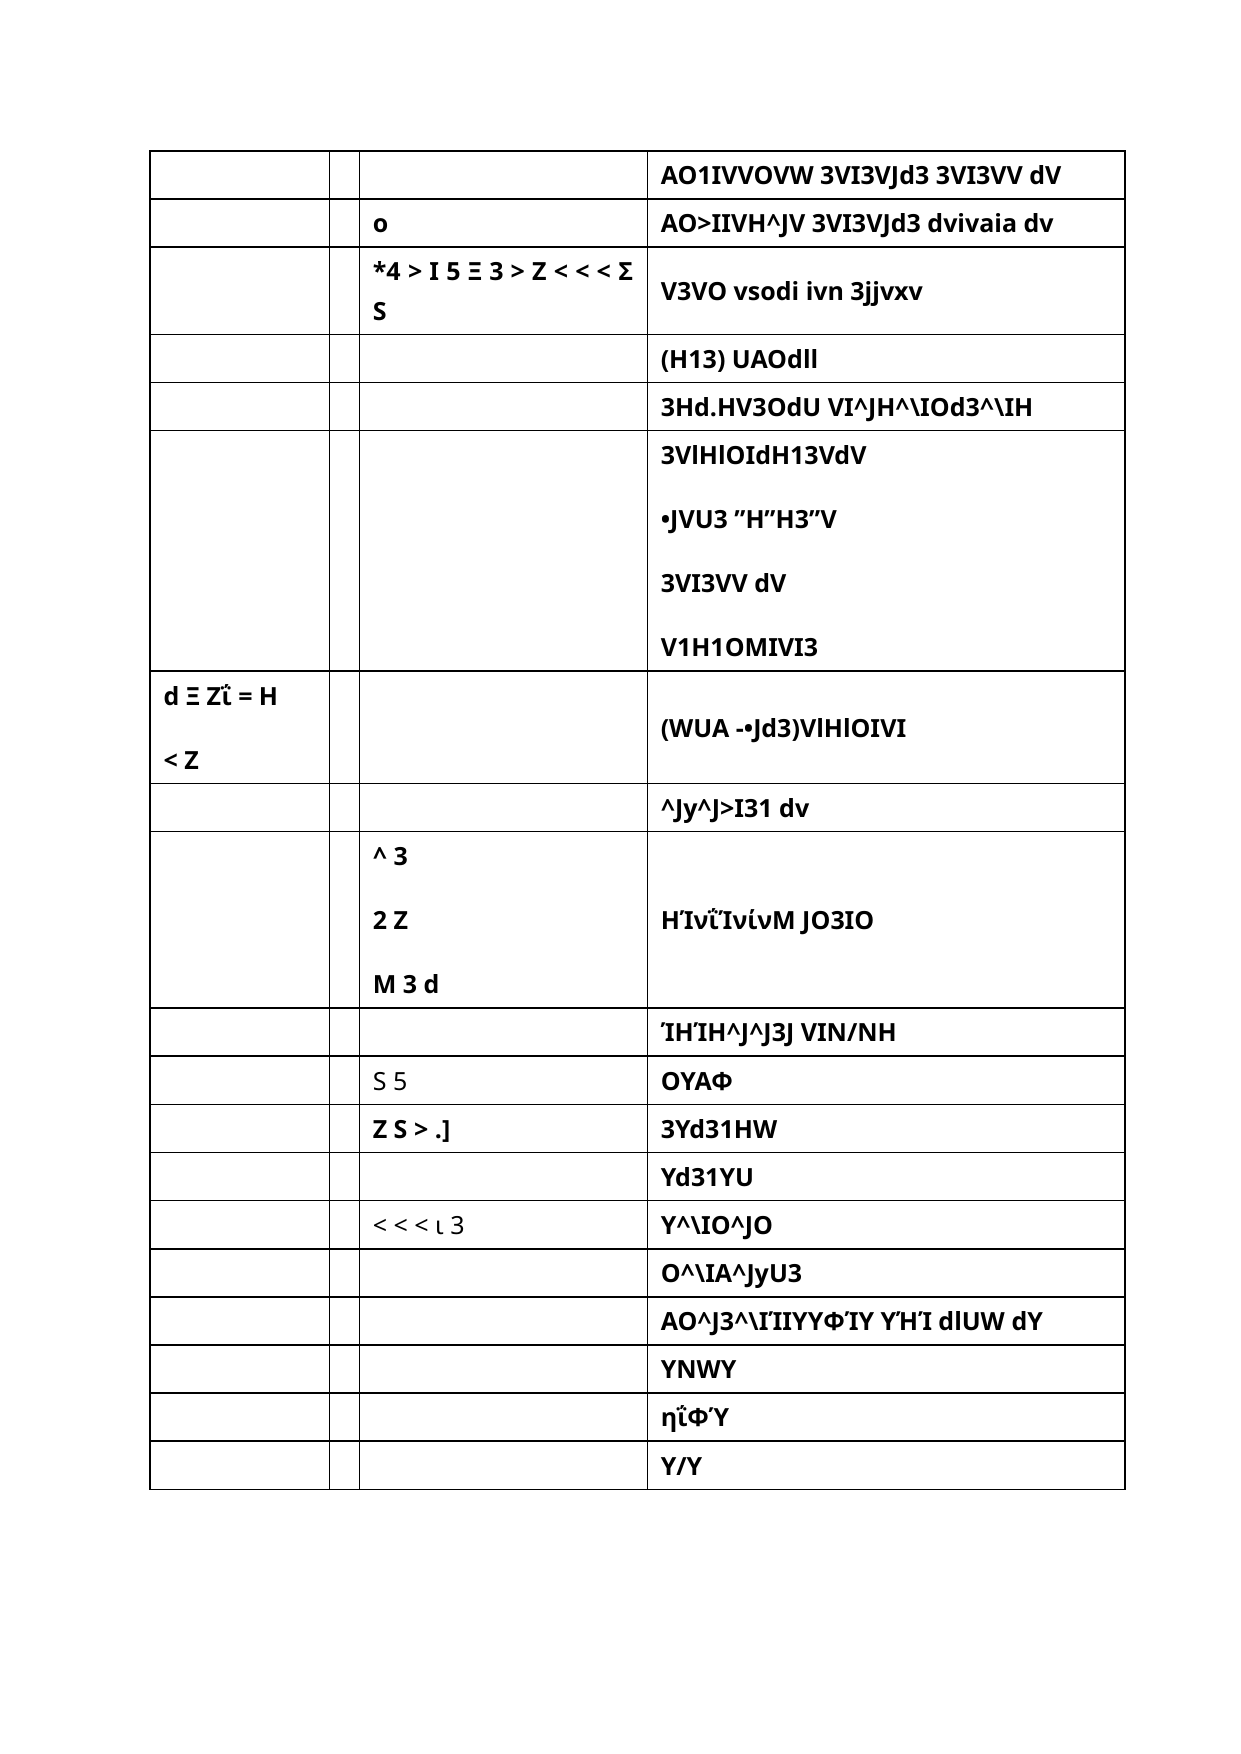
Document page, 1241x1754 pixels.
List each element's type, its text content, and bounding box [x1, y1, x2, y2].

table_cell ο [360, 200, 647, 246]
table_cell Y^\IO^JO [648, 1201, 1124, 1248]
table_cell [330, 1298, 359, 1344]
table_cell [151, 1298, 329, 1344]
table_cell ^Jy^J>I31 dv [648, 784, 1124, 831]
table_cell [151, 200, 329, 246]
table_cell [360, 1009, 647, 1055]
table_cell YNWY [648, 1346, 1124, 1392]
table_cell [151, 1105, 329, 1152]
table_cell [330, 832, 359, 1007]
table_cell [330, 672, 359, 783]
table_cell S 5 [360, 1057, 647, 1103]
table_cell ΊHΊH^J^J3J VIN/NH [648, 1009, 1124, 1055]
table_cell [151, 152, 329, 198]
table_cell [151, 431, 329, 670]
table_cell (WUA -•Jd3)VlHlOIVI [648, 672, 1124, 783]
table_cell [360, 431, 647, 670]
table_cell [360, 1298, 647, 1344]
table_cell [330, 1153, 359, 1200]
table_cell [330, 335, 359, 382]
table_cell *4 > Ι 5 Ξ 3 > Ζ < < < Σ S [360, 248, 647, 333]
table_cell Ζ S > .] [360, 1105, 647, 1152]
table_cell [151, 383, 329, 430]
table_cell [151, 1442, 329, 1488]
table_cell [151, 1057, 329, 1103]
table_cell [360, 1153, 647, 1200]
table_cell [151, 784, 329, 831]
table_cell [151, 335, 329, 382]
table_cell [330, 1057, 359, 1103]
table_cell [360, 1394, 647, 1440]
table_cell [330, 248, 359, 333]
table_cell [151, 1250, 329, 1296]
table_cell [151, 1394, 329, 1440]
table_cell [151, 1201, 329, 1248]
table_cell [330, 200, 359, 246]
table_cell [360, 1346, 647, 1392]
table_cell [330, 1346, 359, 1392]
table_cell [330, 1201, 359, 1248]
table_cell [360, 383, 647, 430]
table_cell AO>IIVH^JV 3VI3VJd3 dvivaia dv [648, 200, 1124, 246]
table_cell [151, 1346, 329, 1392]
table_cell Y/Y [648, 1442, 1124, 1488]
table_cell AO1IVVOVW 3VI3VJd3 3VI3VV dV [648, 152, 1124, 198]
table_cell [360, 1250, 647, 1296]
table_cell [360, 152, 647, 198]
table_cell 3VlHlOIdH13VdV •JVU3 ”H”H3”V 3VI3VV dV V1H1OMIVI3 [648, 431, 1124, 670]
table_cell V3VO vsodi ivn 3jjvxv [648, 248, 1124, 333]
table_cell [330, 1009, 359, 1055]
table_cell d Ξ Ζΐ = Η < Ζ [151, 672, 329, 783]
table_cell [330, 1105, 359, 1152]
table_cell [330, 383, 359, 430]
table_cell ΗΊνΐΊνίνΜ JO3IO [648, 832, 1124, 1007]
table_cell [151, 248, 329, 333]
table_cell [330, 1442, 359, 1488]
table_cell [151, 832, 329, 1007]
table_cell ^ 3 2 Ζ Μ 3 d [360, 832, 647, 1007]
table_cell ηΐΦΎ [648, 1394, 1124, 1440]
table_cell [151, 1153, 329, 1200]
table_cell [151, 1009, 329, 1055]
table_cell [360, 1442, 647, 1488]
table_cell [360, 784, 647, 831]
table_cell AO^J3^\IΊIYYΦΊY ΥΉΊ dlUW dY [648, 1298, 1124, 1344]
table_cell ΟΥΑΦ [648, 1057, 1124, 1103]
table_cell [330, 1250, 359, 1296]
table_cell (H13) UAOdll [648, 335, 1124, 382]
table_cell [360, 335, 647, 382]
table_cell [360, 672, 647, 783]
table_cell [330, 431, 359, 670]
table_cell [330, 784, 359, 831]
table_cell 3Yd31HW [648, 1105, 1124, 1152]
table_cell 3Hd.HV3OdU VI^JH^\IOd3^\IH [648, 383, 1124, 430]
table_cell Yd31YU [648, 1153, 1124, 1200]
table_cell [330, 1394, 359, 1440]
table_cell O^\IA^JyU3 [648, 1250, 1124, 1296]
table_cell [330, 152, 359, 198]
table_cell < < < ι 3 [360, 1201, 647, 1248]
